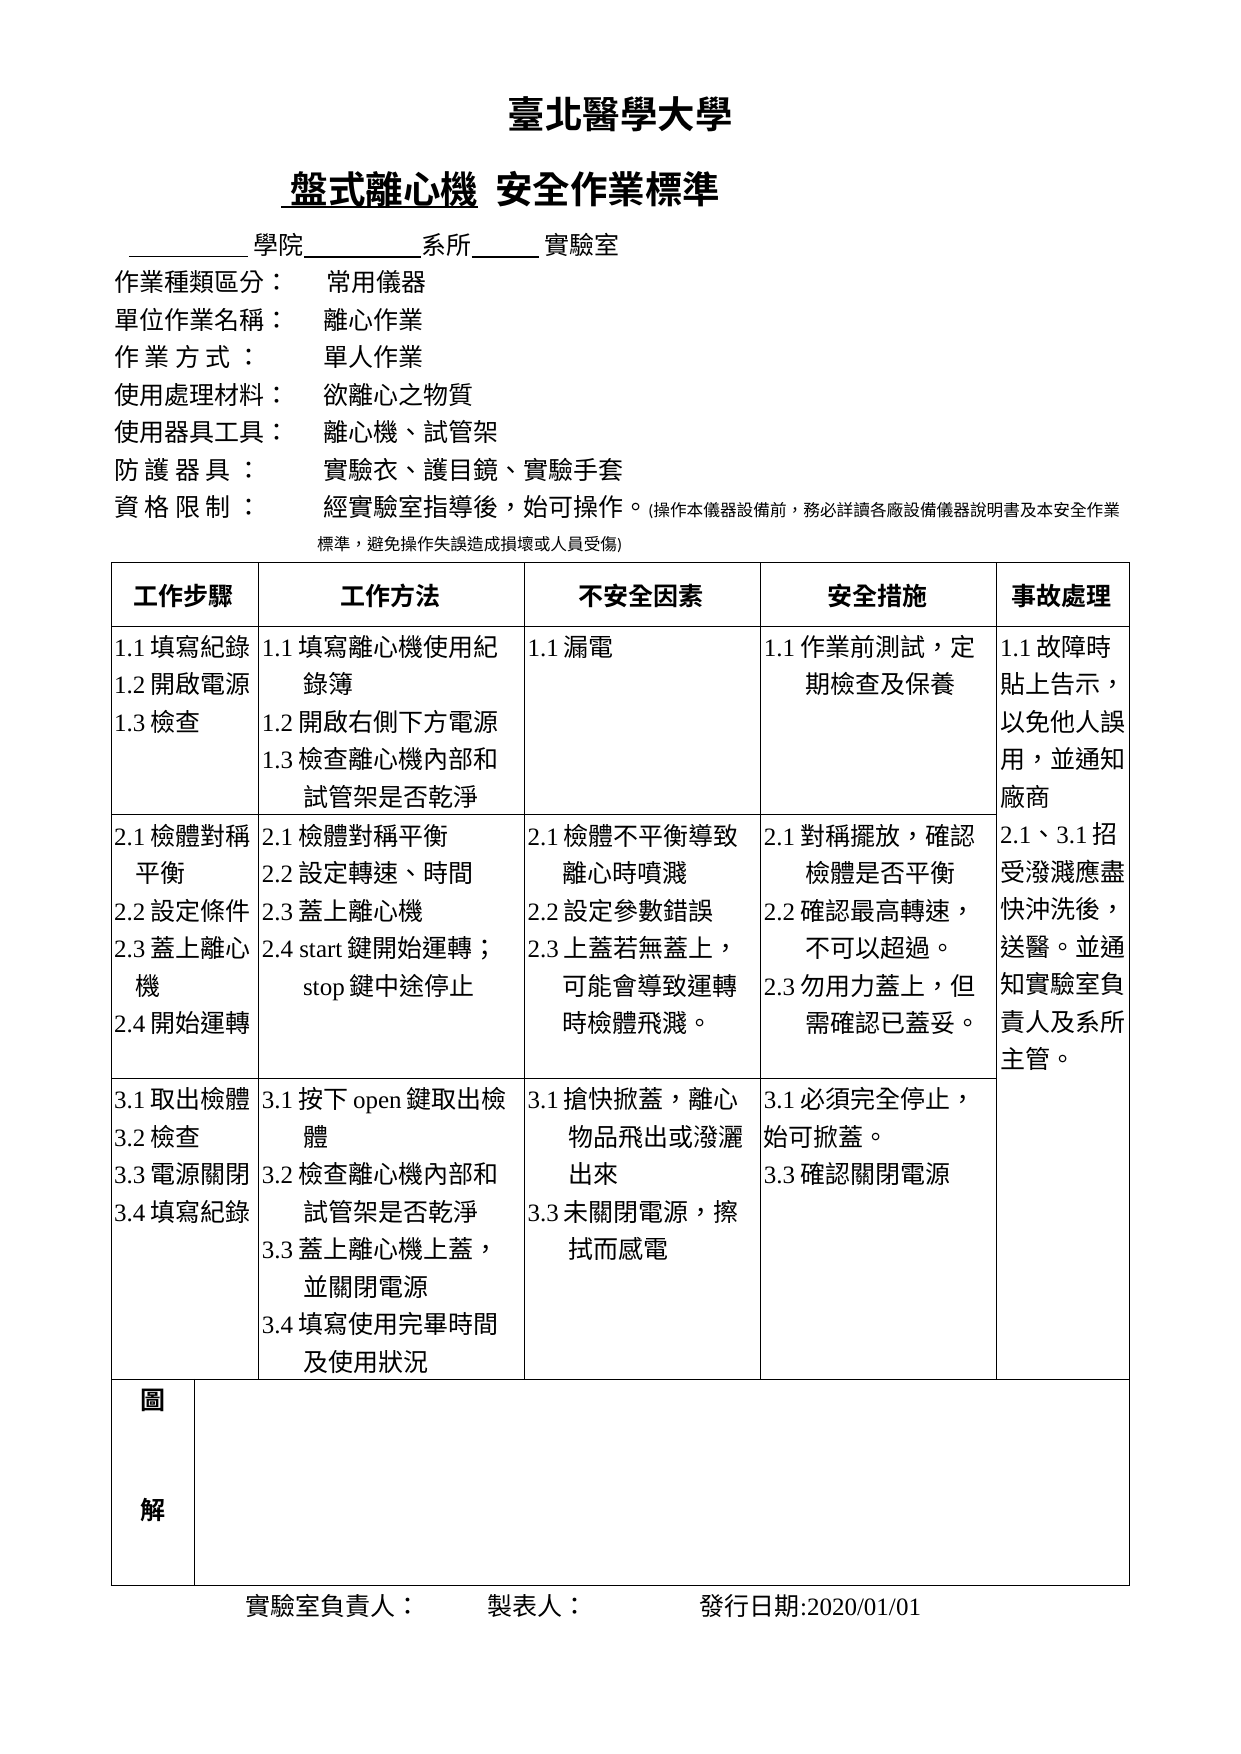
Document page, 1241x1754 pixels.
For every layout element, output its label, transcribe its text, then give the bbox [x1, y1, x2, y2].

table_cell 2.1檢體對稱平衡 2.2設定條件 2.3蓋上離心機 2.4開始運轉 [112, 815, 258, 1078]
table_cell 事故處理 [997, 563, 1129, 626]
table_cell 經實驗室指導後，始可操作。(操作本儀器設備前，務必詳讀各廠設備儀器說明書及本安全作業標準，避免操作失誤造成損壞或人員受傷) [314, 487, 1129, 562]
table_cell 離心作業 [314, 300, 1129, 337]
table_cell 防 護 器 具 ： [111, 450, 314, 487]
table_cell 2.1檢體不平衡導致離心時噴濺 2.2設定參數錯誤 2.3上蓋若無蓋上，可能會導致運轉時檢體飛濺。 [525, 815, 760, 1078]
table_cell 離心機、試管架 [314, 412, 1129, 450]
table_cell 1.1填寫離心機使用紀錄簿 1.2開啟右側下方電源 1.3檢查離心機內部和試管架是否乾淨 [259, 627, 524, 814]
text 實驗室負責人： 製表人： 發行日期:2020/01/01 [114, 1586, 1053, 1623]
table_cell 安全措施 [761, 563, 996, 626]
table_cell 3.1必須完全停止，始可掀蓋。 3.3確認關閉電源 [761, 1079, 996, 1379]
text 學院 系所 實驗室 [128, 225, 1053, 262]
table_cell 不安全因素 [525, 563, 760, 626]
table_cell 欲離心之物質 [314, 375, 1129, 412]
table_cell 作 業 方 式 ： [111, 337, 314, 375]
table_cell 1.1填寫紀錄 1.2開啟電源 1.3檢查 [112, 627, 258, 814]
table_cell 使用器具工具： [111, 412, 314, 450]
table_header 常用儀器 [314, 262, 1129, 300]
table_cell 1.1作業前測試，定期檢查及保養 [761, 627, 996, 814]
table_cell 2.1檢體對稱平衡 2.2設定轉速、時間 2.3蓋上離心機 2.4 start鍵開始運轉；stop鍵中途停止 [259, 815, 524, 1078]
table_cell 資 格 限 制 ： [111, 487, 314, 562]
text 臺北醫學大學 [187, 75, 1053, 150]
table_cell 工作方法 [259, 563, 524, 626]
table_cell 單位作業名稱： [111, 300, 314, 337]
table_cell 1.1故障時貼上告示，以免他人誤用，並通知廠商 2.1、3.1招受潑濺應盡快沖洗後，送醫。並通知實驗室負責人及系所主管。 [997, 627, 1129, 1379]
table_header 作業種類區分： [111, 262, 314, 300]
table_cell [195, 1380, 1129, 1585]
table_cell 使用處理材料： [111, 375, 314, 412]
table_cell 3.1搶快掀蓋，離心物品飛出或潑灑出來 3.3未關閉電源，擦拭而感電 [525, 1079, 760, 1379]
table_cell 實驗衣、護目鏡、實驗手套 [314, 450, 1129, 487]
table_cell 1.1漏電 [525, 627, 760, 814]
table_cell 3.1取出檢體 3.2檢查 3.3電源關閉 3.4填寫紀錄 [112, 1079, 258, 1379]
table_cell 2.1對稱擺放，確認檢體是否平衡 2.2確認最高轉速，不可以超過。 2.3勿用力蓋上，但需確認已蓋妥。 [761, 815, 996, 1078]
text 盤式離心機 安全作業標準 [187, 150, 1053, 225]
table_cell 單人作業 [314, 337, 1129, 375]
table_cell 3.1按下open鍵取出檢體 3.2檢查離心機內部和試管架是否乾淨 3.3蓋上離心機上蓋，並關閉電源 3.4填寫使用完畢時間及使用狀況 [259, 1079, 524, 1379]
table_cell 工作步驟 [112, 563, 258, 626]
table_cell 圖 解 [112, 1380, 194, 1585]
